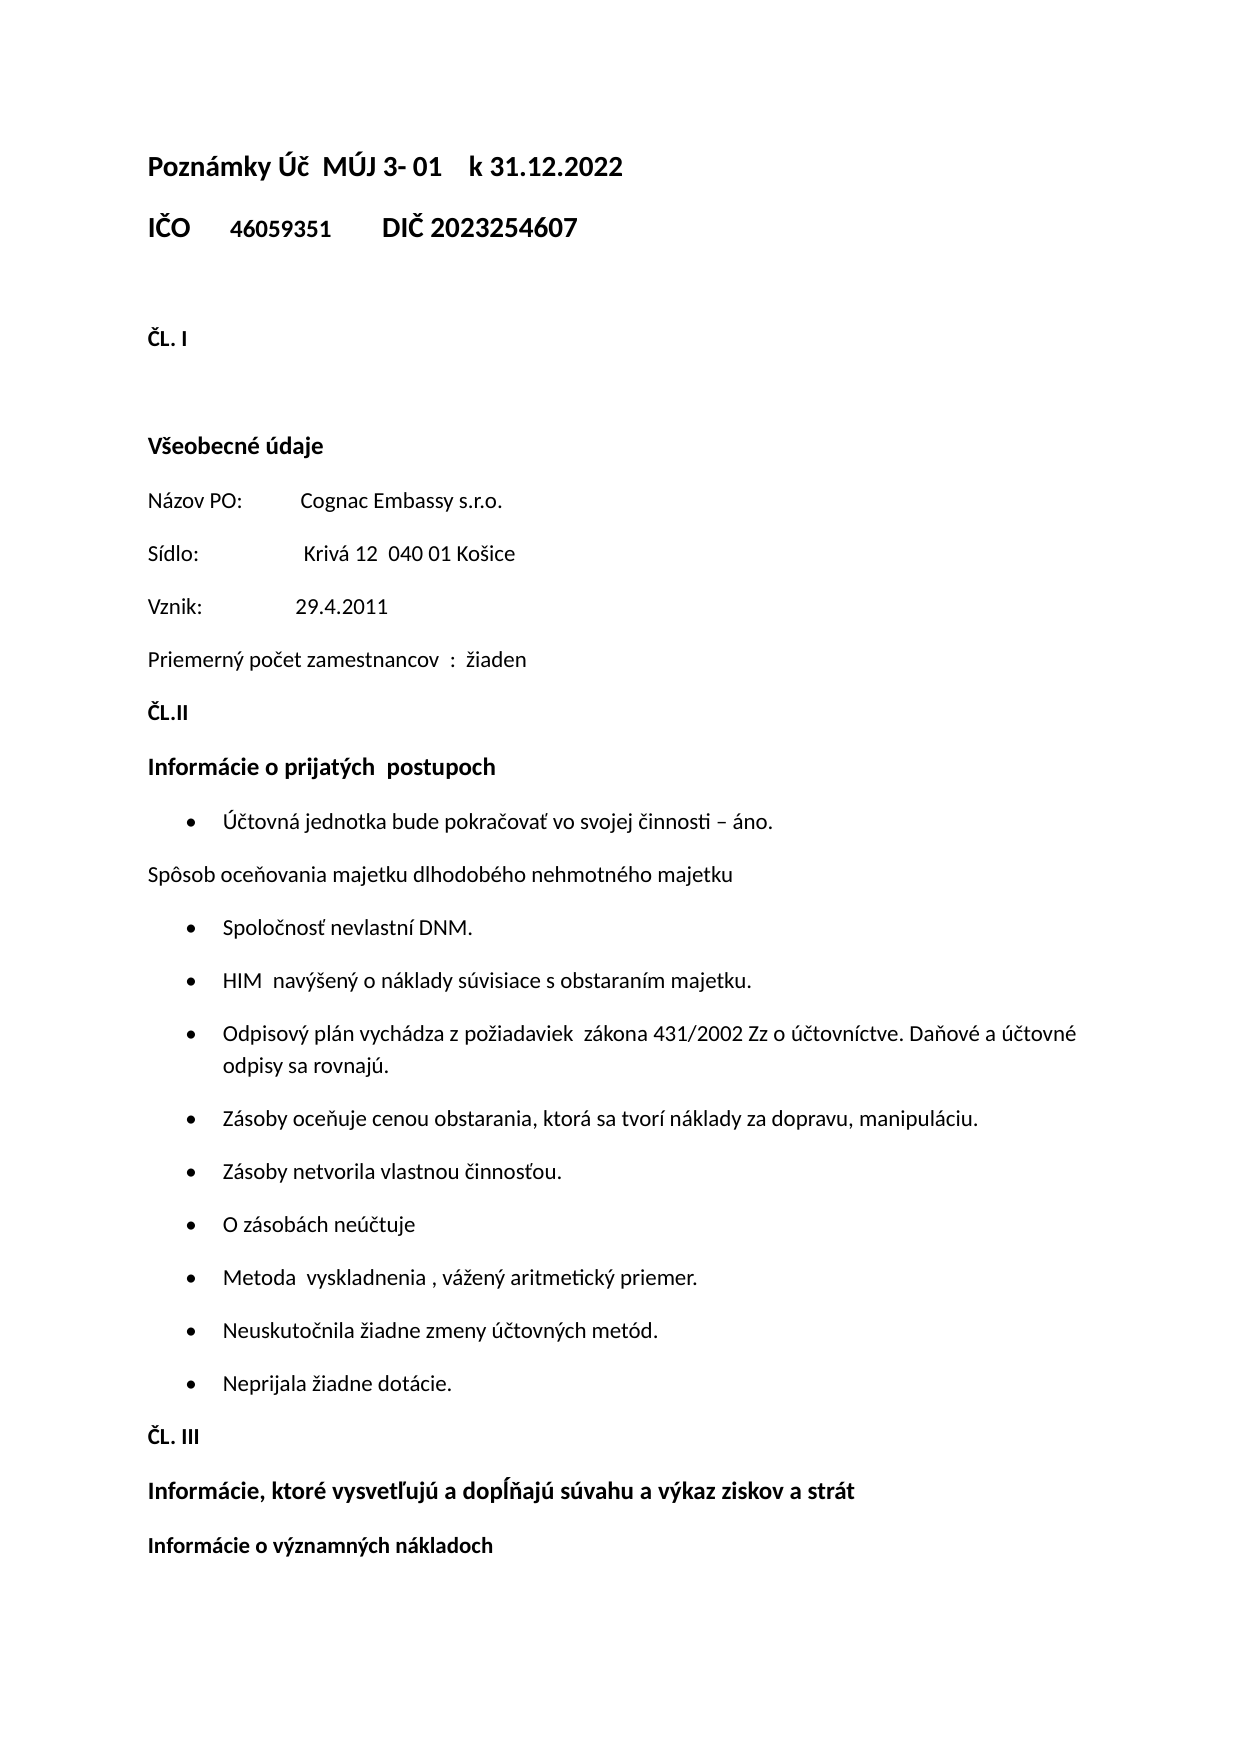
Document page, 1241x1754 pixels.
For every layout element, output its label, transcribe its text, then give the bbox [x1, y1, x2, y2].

list Neuskutočnila žiadne zmeny účtovných metód. [185, 1316, 1093, 1344]
list Zásoby oceňuje cenou obstarania, ktorá sa tvorí náklady za dopravu, manipuláciu. [185, 1104, 1093, 1132]
list O zásobách neúčtuje [185, 1210, 1093, 1238]
text Informácie o významných nákladoch [148, 1531, 1093, 1559]
list Zásoby netvorila vlastnou činnosťou. [185, 1157, 1093, 1185]
list HIM navýšený o náklady súvisiace s obstaraním majetku. [185, 966, 1093, 994]
text ČL. III [148, 1422, 1093, 1450]
text Informácie o prijatých postupoch [148, 751, 1093, 782]
text ČL. I [148, 324, 1093, 352]
text Informácie, ktoré vysvetľujú a dopĺňajú súvahu a výkaz ziskov a strát [148, 1475, 1093, 1506]
text Spôsob oceňovania majetku dlhodobého nehmotného majetku [148, 860, 1093, 888]
text Poznámky Úč MÚJ 3- 01 k 31.12.2022 [148, 148, 1093, 183]
text Sídlo: Krivá 12 040 01 Košice [148, 539, 1093, 567]
list Odpisový plán vychádza z požiadaviek zákona 431/2002 Zz o účtovníctve. Daňové a účtovné odpisy sa rovnajú. [185, 1019, 1093, 1079]
text Názov PO: Cognac Embassy s.r.o. [148, 486, 1093, 514]
list Metoda vyskladnenia , vážený aritmetický priemer. [185, 1263, 1093, 1291]
text Priemerný počet zamestnancov : žiaden [148, 645, 1093, 673]
text Vznik: 29.4.2011 [148, 592, 1093, 620]
text IČO 46059351 DIČ 2023254607 [148, 209, 1093, 245]
text Všeobecné údaje [148, 430, 1093, 461]
list Neprijala žiadne dotácie. [185, 1369, 1093, 1397]
text ČL.II [148, 698, 1093, 726]
list Účtovná jednotka bude pokračovať vo svojej činnosti – áno. [185, 807, 1093, 835]
list Spoločnosť nevlastní DNM. [185, 913, 1093, 941]
